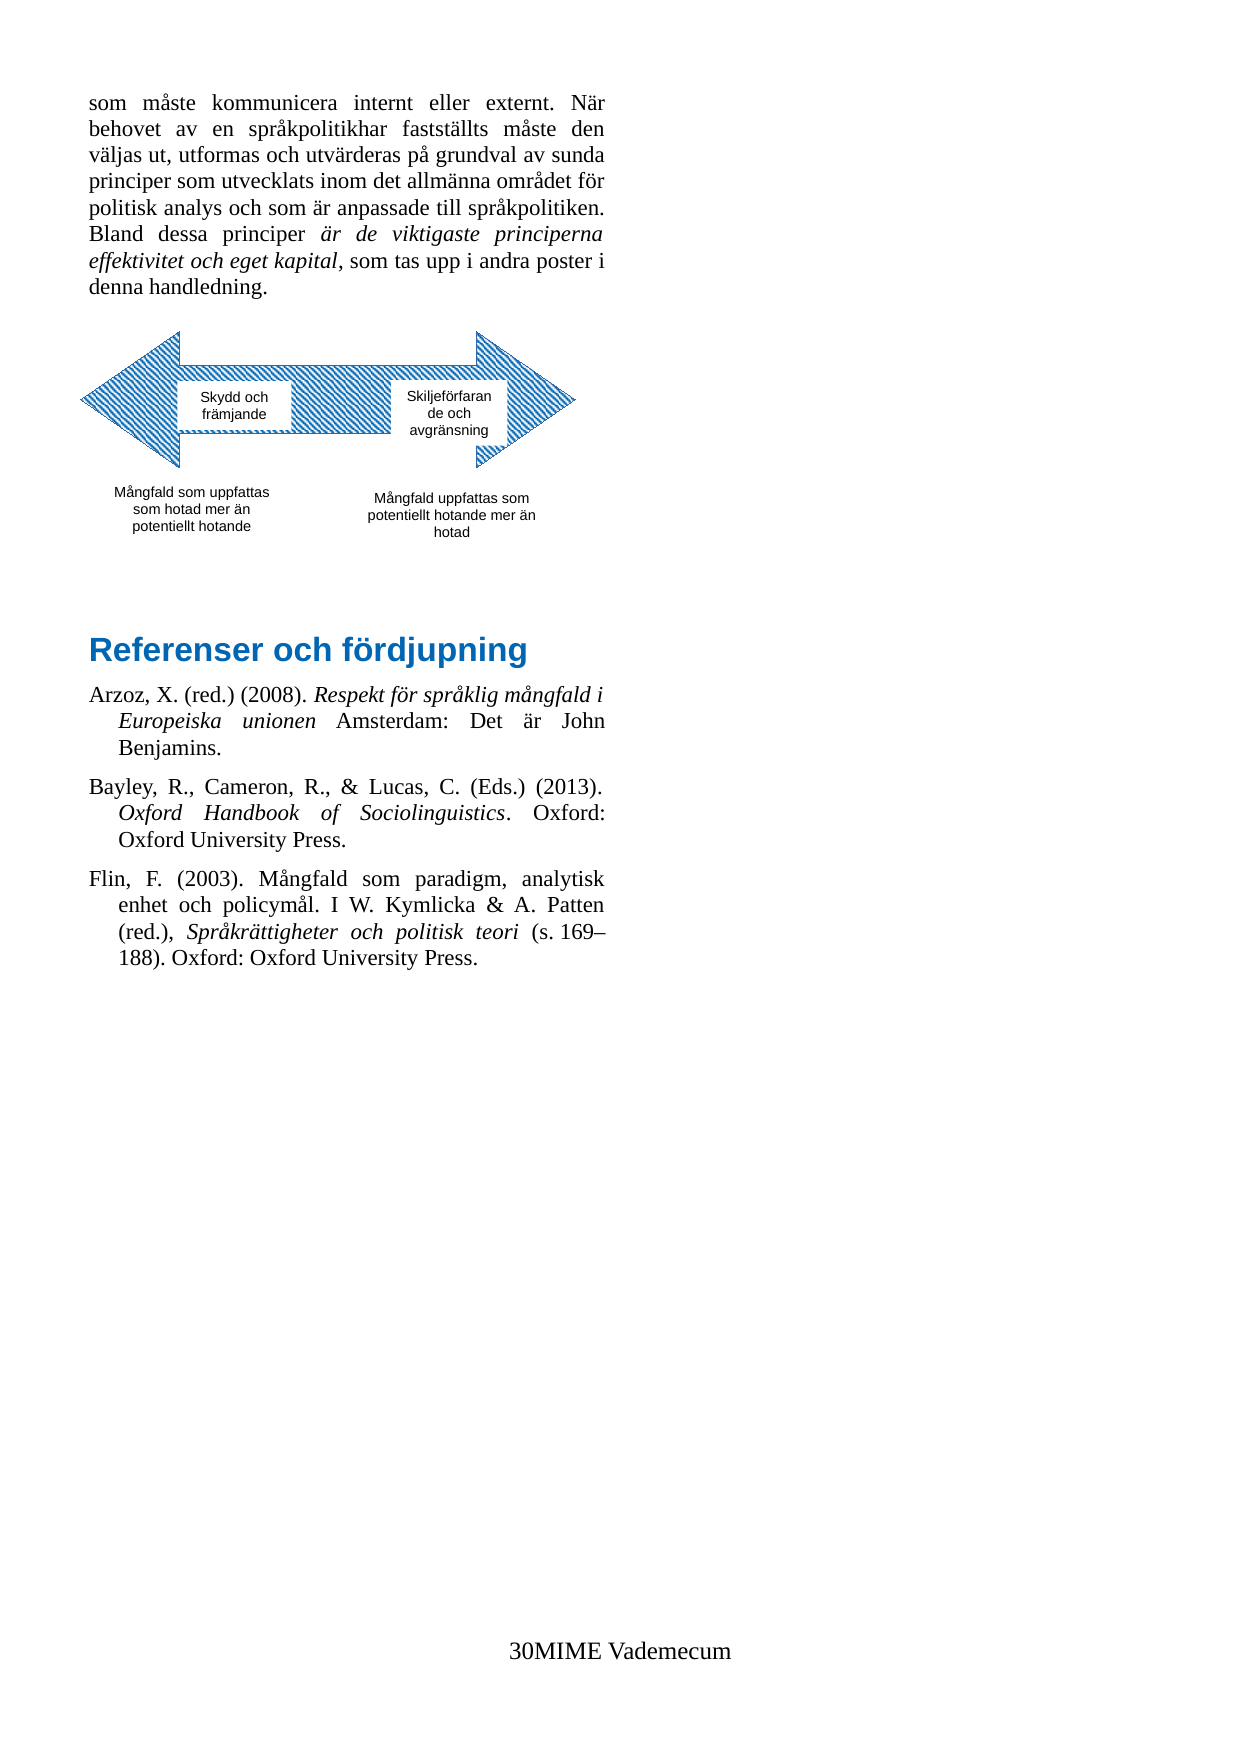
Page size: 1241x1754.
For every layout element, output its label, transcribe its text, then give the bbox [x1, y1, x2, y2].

picture [477, 446, 507, 467]
subtitle Referenser och fördjupning [88, 630, 605, 668]
text Arzoz, X. (red.) (2008). Respekt för språklig mångfald i Europeiska unionen Amsterdam: Det är John Benjamins. [88, 681, 605, 760]
text Bayley, R., Cameron, R., & Lucas, C. (Eds.) (2013). Oxford Handbook of Sociolinguistics. Oxford: Oxford University Press. [88, 773, 605, 852]
text som måste kommunicera internt eller externt. När behovet av en språkpolitikhar fastställts måste den väljas ut, utformas och utvärderas på grundval av sunda principer som utvecklats inom det allmänna området för politisk analys och som är anpassade till språkpolitiken. Bland dessa principer är de viktigaste principerna effektivitet och eget kapital, som tas upp i andra poster i denna handledning. [88, 88, 605, 299]
picture [81, 331, 575, 467]
text Flin, F. (2003). Mångfald som paradigm, analytisk enhet och policymål. I W. Kymlicka & A. Patten (red.), Språkrättigheter och politisk teori (s. 169–188). Oxford: Oxford University Press. [88, 865, 605, 970]
